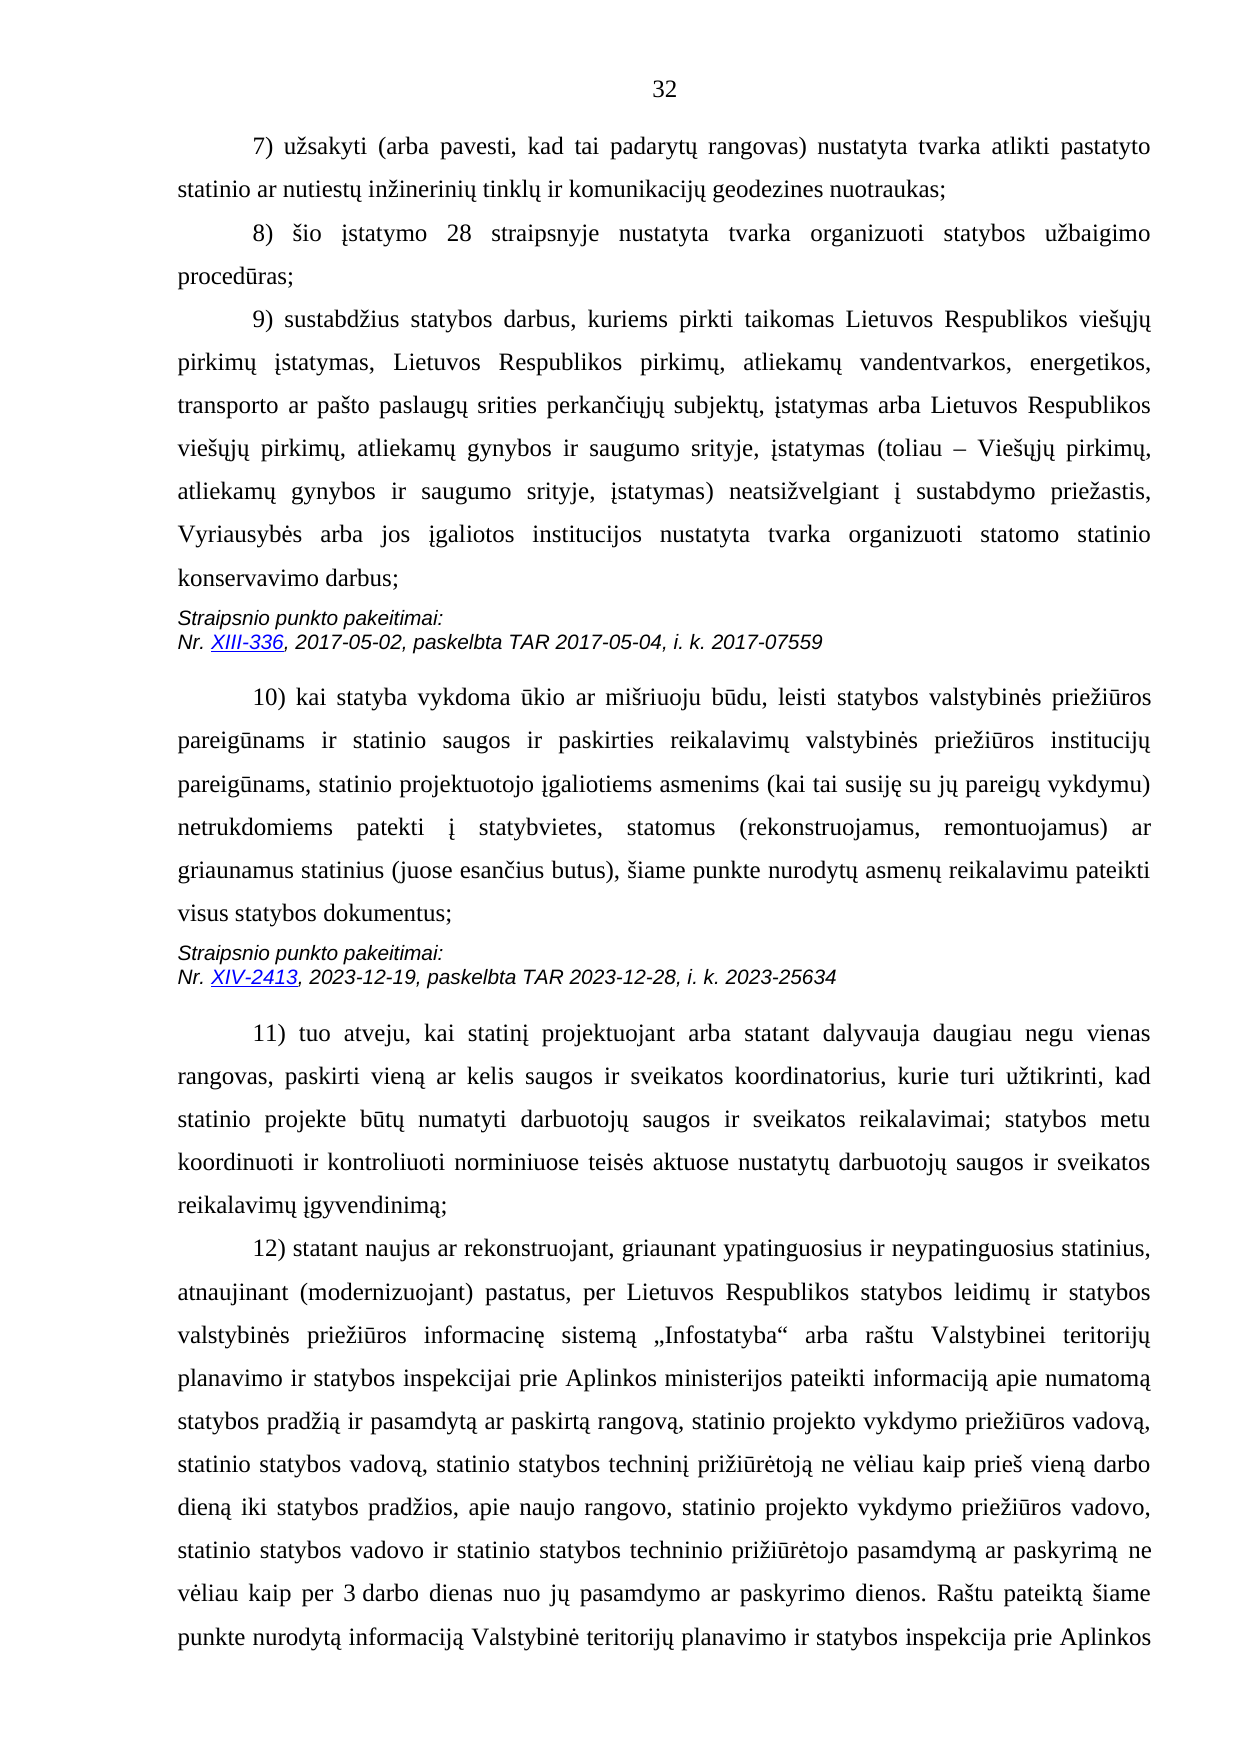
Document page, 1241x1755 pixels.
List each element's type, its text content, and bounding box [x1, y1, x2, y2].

text 9) sustabdžius statybos darbus, kuriems pirkti taikomas Lietuvos Respublikos viešųjų pirkimų įstatymas, Lietuvos Respublikos pirkimų, atliekamų vandentvarkos, energetikos, transporto ar pašto paslaugų srities perkančiųjų subjektų, įstatymas arba Lietuvos Respublikos viešųjų pirkimų, atliekamų gynybos ir saugumo srityje, įstatymas (toliau – Viešųjų pirkimų, atliekamų gynybos ir saugumo srityje, įstatymas) neatsižvelgiant į sustabdymo priežastis, Vyriausybės arba jos įgaliotos institucijos nustatyta tvarka organizuoti statomo statinio konservavimo darbus; [177, 304, 1152, 591]
text Straipsnio punkto pakeitimai: [177, 941, 1152, 965]
text 10) kai statyba vykdoma ūkio ar mišriuoju būdu, leisti statybos valstybinės priežiūros pareigūnams ir statinio saugos ir paskirties reikalavimų valstybinės priežiūros institucijų pareigūnams, statinio projektuotojo įgaliotiems asmenims (kai tai susiję su jų pareigų vykdymu) netrukdomiems patekti į statybvietes, statomus (rekonstruojamus, remontuojamus) ar griaunamus statinius (juose esančius butus), šiame punkte nurodytų asmenų reikalavimu pateikti visus statybos dokumentus; [177, 682, 1152, 927]
text 8) šio įstatymo 28 straipsnyje nustatyta tvarka organizuoti statybos užbaigimo procedūras; [177, 218, 1152, 289]
text 12) statant naujus ar rekonstruojant, griaunant ypatinguosius ir neypatinguosius statinius, atnaujinant (modernizuojant) pastatus, per Lietuvos Respublikos statybos leidimų ir statybos valstybinės priežiūros informacinę sistemą „Infostatyba“ arba raštu Valstybinei teritorijų planavimo ir statybos inspekcijai prie Aplinkos ministerijos pateikti informaciją apie numatomą statybos pradžią ir pasamdytą ar paskirtą rangovą, statinio projekto vykdymo priežiūros vadovą, statinio statybos vadovą, statinio statybos techninį prižiūrėtoją ne vėliau kaip prieš vieną darbo dieną iki statybos pradžios, apie naujo rangovo, statinio projekto vykdymo priežiūros vadovo, statinio statybos vadovo ir statinio statybos techninio prižiūrėtojo pasamdymą ar paskyrimą ne vėliau kaip per 3 darbo dienas nuo jų pasamdymo ar paskyrimo dienos. Raštu pateiktą šiame punkte nurodytą informaciją Valstybinė teritorijų planavimo ir statybos inspekcija prie Aplinkos [177, 1233, 1152, 1650]
text 7) užsakyti (arba pavesti, kad tai padarytų rangovas) nustatyta tvarka atlikti pastatyto statinio ar nutiestų inžinerinių tinklų ir komunikacijų geodezines nuotraukas; [177, 131, 1152, 203]
text 11) tuo atveju, kai statinį projektuojant arba statant dalyvauja daugiau negu vienas rangovas, paskirti vieną ar kelis saugos ir sveikatos koordinatorius, kurie turi užtikrinti, kad statinio projekte būtų numatyti darbuotojų saugos ir sveikatos reikalavimai; statybos metu koordinuoti ir kontroliuoti norminiuose teisės aktuose nustatytų darbuotojų saugos ir sveikatos reikalavimų įgyvendinimą; [177, 1018, 1152, 1219]
text Nr. XIV-2413, 2023-12-19, paskelbta TAR 2023-12-28, i. k. 2023-25634 [177, 965, 1152, 989]
text Nr. XIII-336, 2017-05-02, paskelbta TAR 2017-05-04, i. k. 2017-07559 [177, 630, 1152, 654]
text Straipsnio punkto pakeitimai: [177, 606, 1152, 630]
